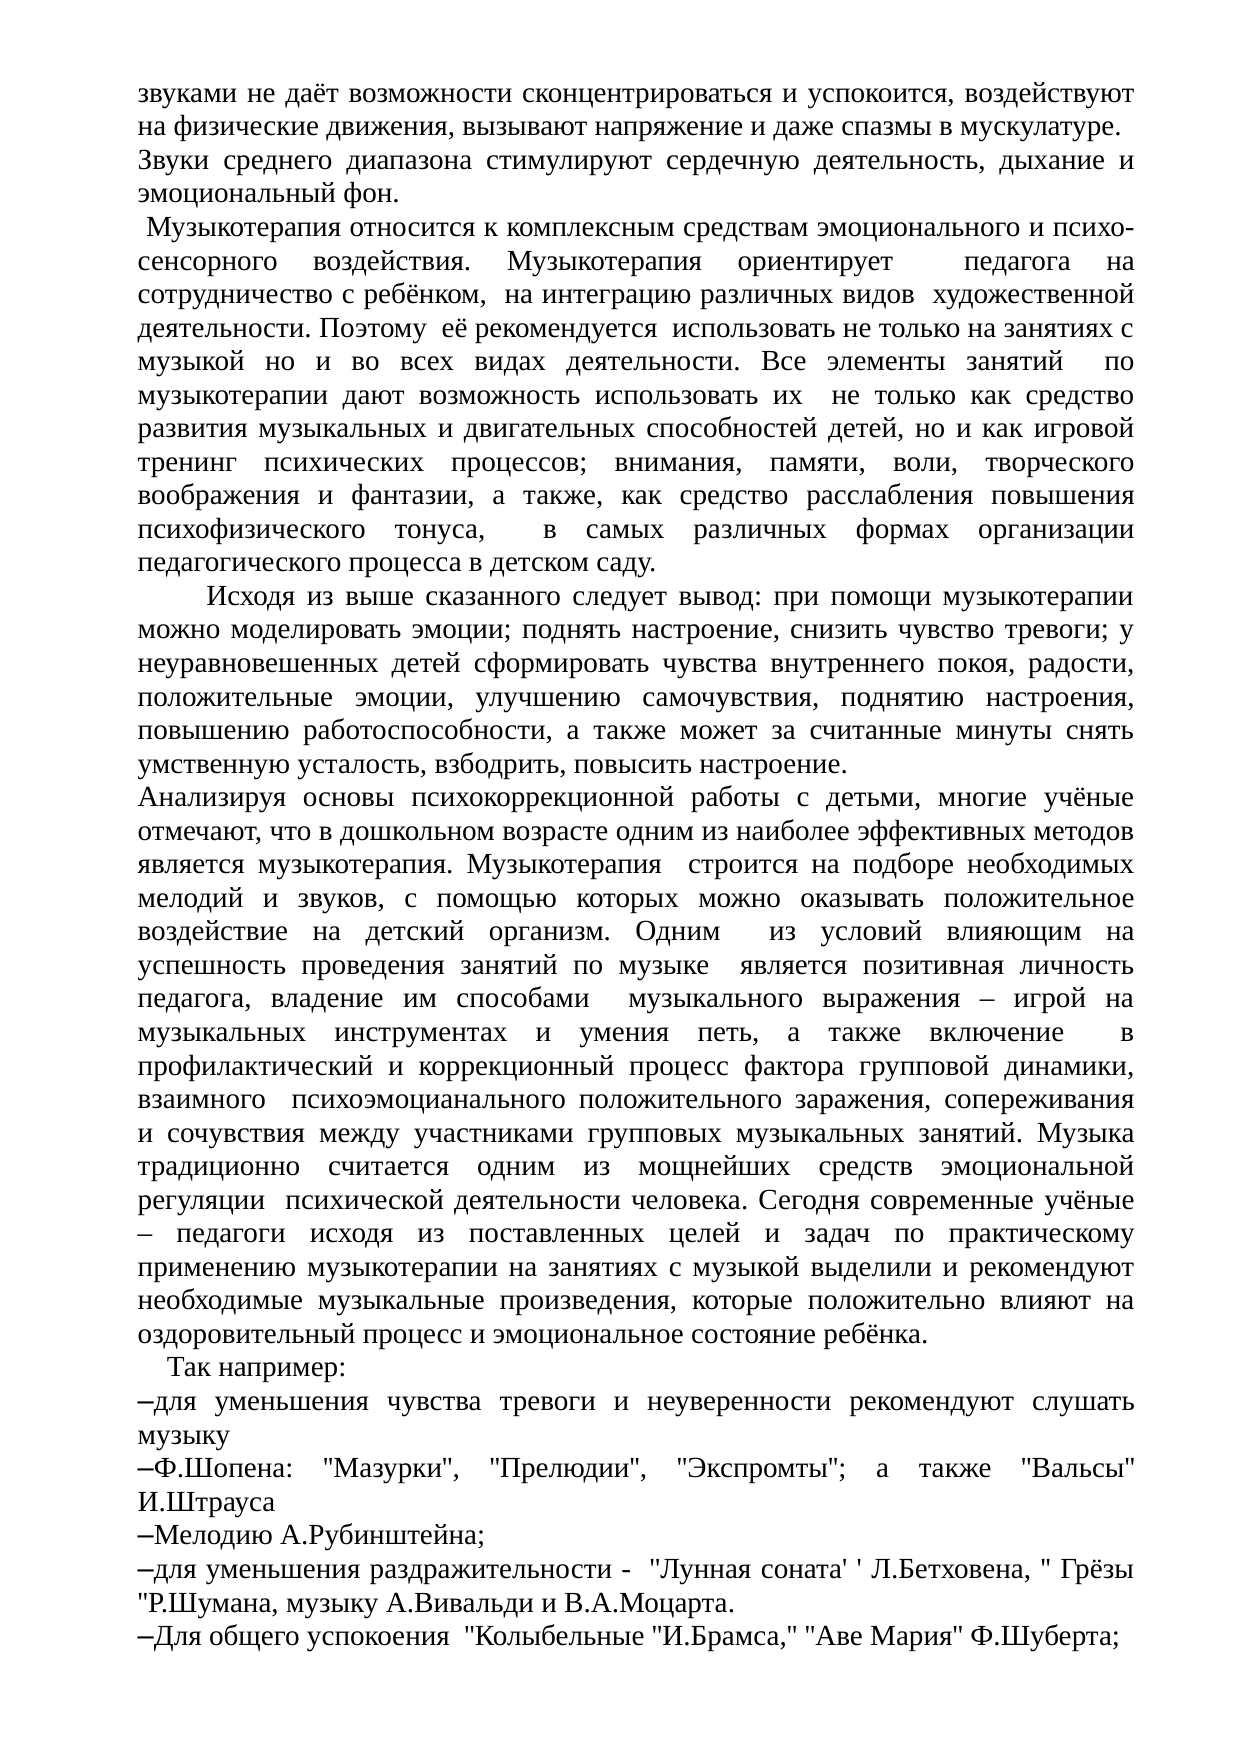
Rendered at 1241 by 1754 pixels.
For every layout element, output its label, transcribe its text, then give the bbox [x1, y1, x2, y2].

list Мелодию А.Рубинштейна; [137, 1517, 1135, 1551]
list Для общего успокоения ''Колыбельные ''И.Брамса,'' ''Аве Мария'' Ф.Шуберта; [137, 1618, 1135, 1652]
text Звуки среднего диапазона стимулируют сердечную деятельность, дыхание и эмоциональный фон. [137, 142, 1135, 209]
text Исходя из выше сказанного следует вывод: при помощи музыкотерапии можно моделировать эмоции; поднять настроение, снизить чувство тревоги; у неуравновешенных детей сформировать чувства внутреннего покоя, радости, положительные эмоции, улучшению самочувствия, поднятию настроения, повышению работоспособности, а также может за считанные минуты снять умственную усталость, взбодрить, повысить настроение. [137, 578, 1135, 779]
list для уменьшения чувства тревоги и неуверенности рекомендуют слушать музыку [137, 1383, 1135, 1450]
text Музыкотерапия относится к комплексным средствам эмоционального и психо-сенсорного воздействия. Музыкотерапия ориентирует педагога на сотрудничество с ребёнком, на интеграцию различных видов художественной деятельности. Поэтому её рекомендуется использовать не только на занятиях с [137, 209, 1135, 343]
text музыкой но и во всех видах деятельности. Все элементы занятий по музыкотерапии дают возможность использовать их не только как средство развития музыкальных и двигательных способностей детей, но и как игровой тренинг психических процессов; внимания, памяти, воли, творческого воображения и фантазии, а также, как средство расслабления повышения психофизического тонуса, в самых различных формах организации педагогического процесса в детском саду. [137, 343, 1135, 578]
list Ф.Шопена: ''Мазурки'', ''Прелюдии'', ''Экспромты''; а также ''Вальсы'' И.Штрауса [137, 1450, 1135, 1517]
text Так например: [137, 1349, 1135, 1383]
text Анализируя основы психокоррекционной работы с детьми, многие учёные отмечают, что в дошкольном возрасте одним из наиболее эффективных методов является музыкотерапия. Музыкотерапия строится на подборе необходимых мелодий и звуков, с помощью которых можно оказывать положительное воздействие на детский организм. Одним из условий влияющим на успешность проведения занятий по музыке является позитивная личность педагога, владение им способами музыкального выражения – игрой на музыкальных инструментах и умения петь, а также включение в профилактический и коррекционный процесс фактора групповой динамики, взаимного психоэмоцианального положительного заражения, сопереживания и сочувствия между участниками групповых музыкальных занятий. Музыка традиционно считается одним из мощнейших средств эмоциональной регуляции психической деятельности человека. Сегодня современные учёные – педагоги исходя из поставленных целей и задач по практическому применению музыкотерапии на занятиях с музыкой выделили и рекомендуют необходимые музыкальные произведения, которые положительно влияют на оздоровительный процесс и эмоциональное состояние ребёнка. [137, 779, 1135, 1349]
text звуками не даёт возможности сконцентрироваться и успокоится, воздействуют на физические движения, вызывают напряжение и даже спазмы в мускулатуре. [137, 75, 1135, 142]
list для уменьшения раздражительности - ''Лунная соната' ' Л.Бетховена, '' Грёзы ''Р.Шумана, музыку А.Вивальди и В.А.Моцарта. [137, 1551, 1135, 1618]
